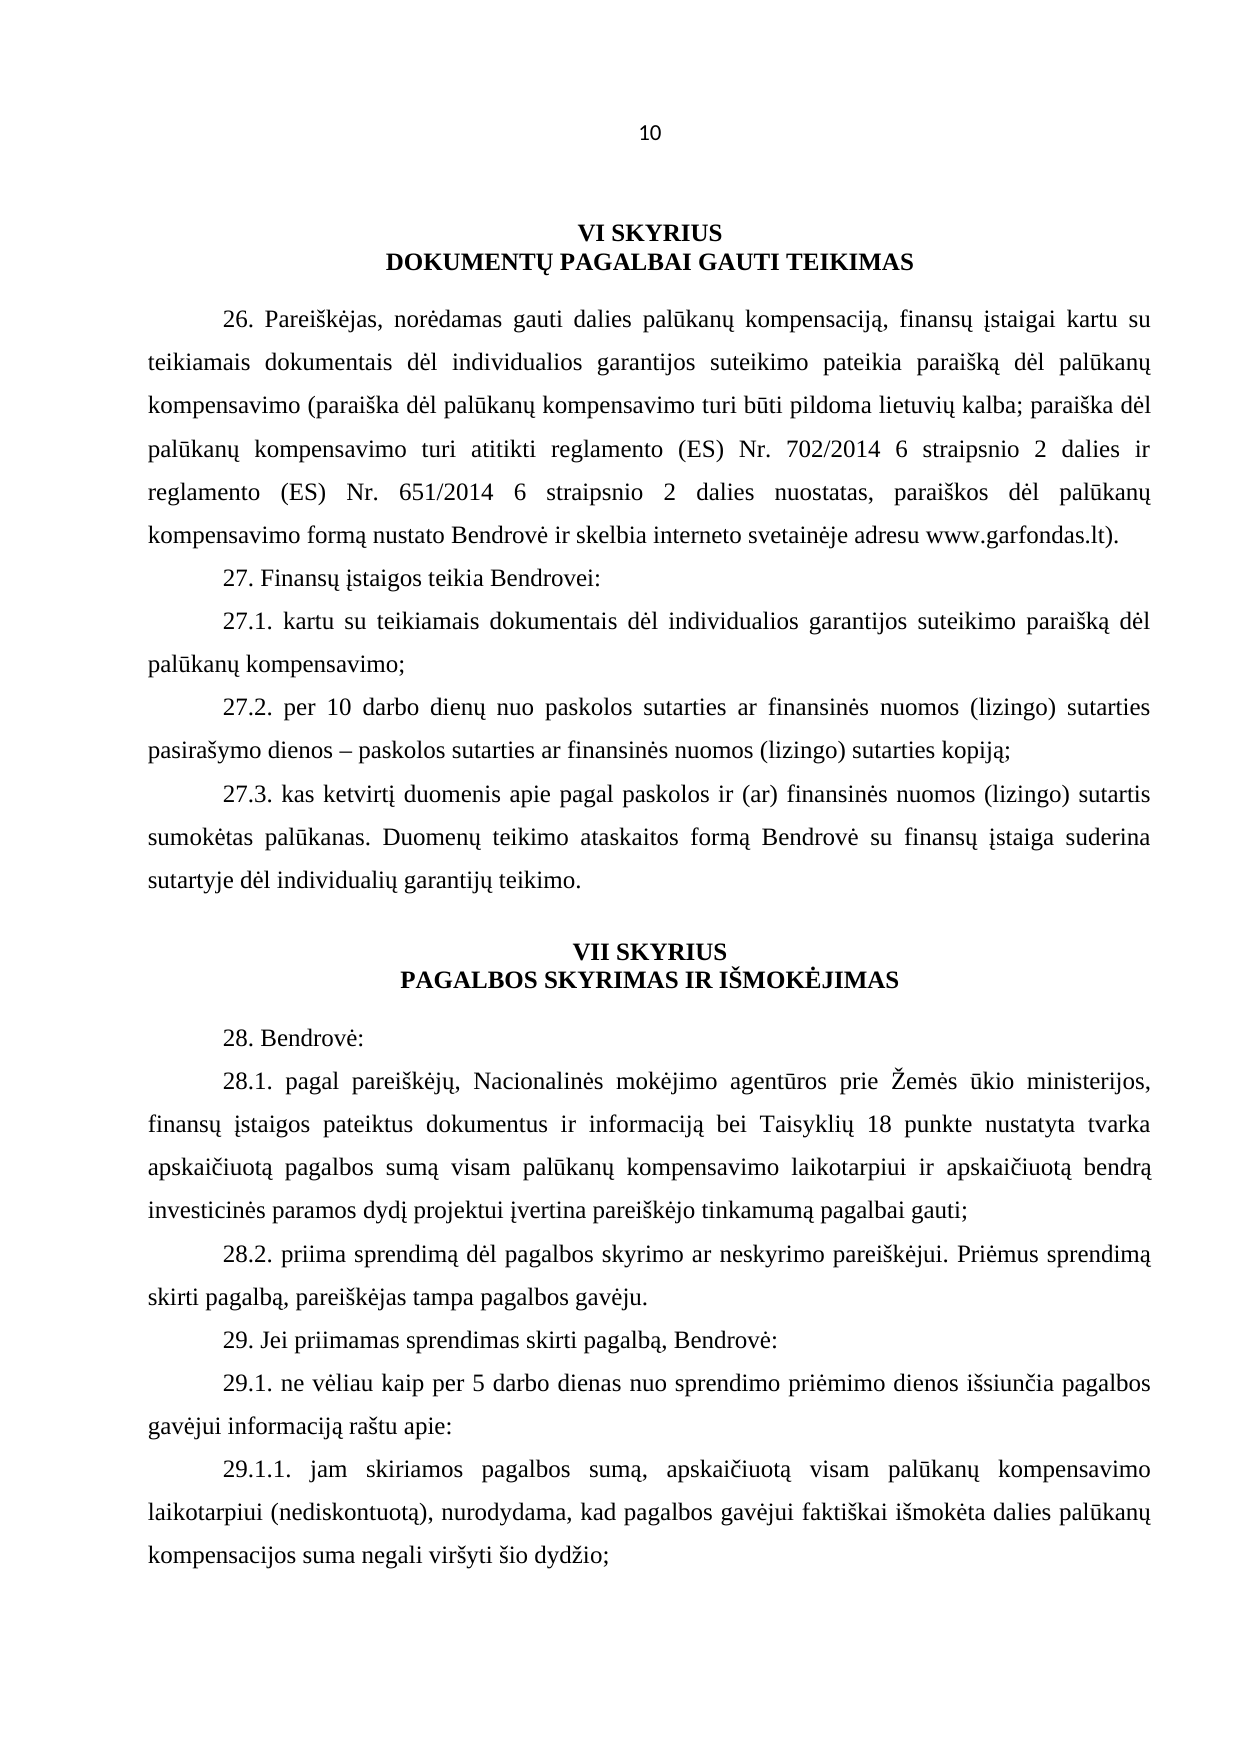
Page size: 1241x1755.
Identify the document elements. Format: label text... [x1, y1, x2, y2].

text 29.1.1. jam skiriamos pagalbos sumą, apskaičiuotą visam palūkanų kompensavimo laikotarpiui (nediskontuotą), nurodydama, kad pagalbos gavėjui faktiškai išmokėta dalies palūkanų kompensacijos suma negali viršyti šio dydžio; [148, 1454, 1152, 1569]
text DOKUMENTŲ PAGALBAI GAUTI TEIKIMAS [148, 247, 1152, 276]
text 27.2. per 10 darbo dienų nuo paskolos sutarties ar finansinės nuomos (lizingo) sutarties pasirašymo dienos – paskolos sutarties ar finansinės nuomos (lizingo) sutarties kopiją; [148, 692, 1152, 764]
text 28.2. priima sprendimą dėl pagalbos skyrimo ar neskyrimo pareiškėjui. Priėmus sprendimą skirti pagalbą, pareiškėjas tampa pagalbos gavėju. [148, 1239, 1152, 1311]
text 28.1. pagal pareiškėjų, Nacionalinės mokėjimo agentūros prie Žemės ūkio ministerijos, finansų įstaigos pateiktus dokumentus ir informaciją bei Taisyklių 18 punkte nustatyta tvarka apskaičiuotą pagalbos sumą visam palūkanų kompensavimo laikotarpiui ir apskaičiuotą bendrą investicinės paramos dydį projektui įvertina pareiškėjo tinkamumą pagalbai gauti; [148, 1066, 1152, 1224]
text 28. Bendrovė: [148, 1023, 1152, 1052]
text 29.1. ne vėliau kaip per 5 darbo dienas nuo sprendimo priėmimo dienos išsiunčia pagalbos gavėjui informaciją raštu apie: [148, 1368, 1152, 1440]
text 27. Finansų įstaigos teikia Bendrovei: [148, 563, 1152, 592]
text PAGALBOS SKYRIMAS IR IŠMOKĖJIMAS [148, 966, 1152, 994]
text 29. Jei priimamas sprendimas skirti pagalbą, Bendrovė: [148, 1325, 1152, 1354]
text 27.1. kartu su teikiamais dokumentais dėl individualios garantijos suteikimo paraišką dėl palūkanų kompensavimo; [148, 606, 1152, 678]
text 26. Pareiškėjas, norėdamas gauti dalies palūkanų kompensaciją, finansų įstaigai kartu su teikiamais dokumentais dėl individualios garantijos suteikimo pateikia paraišką dėl palūkanų kompensavimo (paraiška dėl palūkanų kompensavimo turi būti pildoma lietuvių kalba; paraiška dėl palūkanų kompensavimo turi atitikti reglamento (ES) Nr. 702/2014 6 straipsnio 2 dalies ir reglamento (ES) Nr. 651/2014 6 straipsnio 2 dalies nuostatas, paraiškos dėl palūkanų kompensavimo formą nustato Bendrovė ir skelbia interneto svetainėje adresu www.garfondas.lt). [148, 304, 1152, 549]
text 27.3. kas ketvirtį duomenis apie pagal paskolos ir (ar) finansinės nuomos (lizingo) sutartis sumokėtas palūkanas. Duomenų teikimo ataskaitos formą Bendrovė su finansų įstaiga suderina sutartyje dėl individualių garantijų teikimo. [148, 779, 1152, 894]
text VII SKYRIUS [148, 937, 1152, 966]
text VI SKYRIUS [148, 218, 1152, 247]
